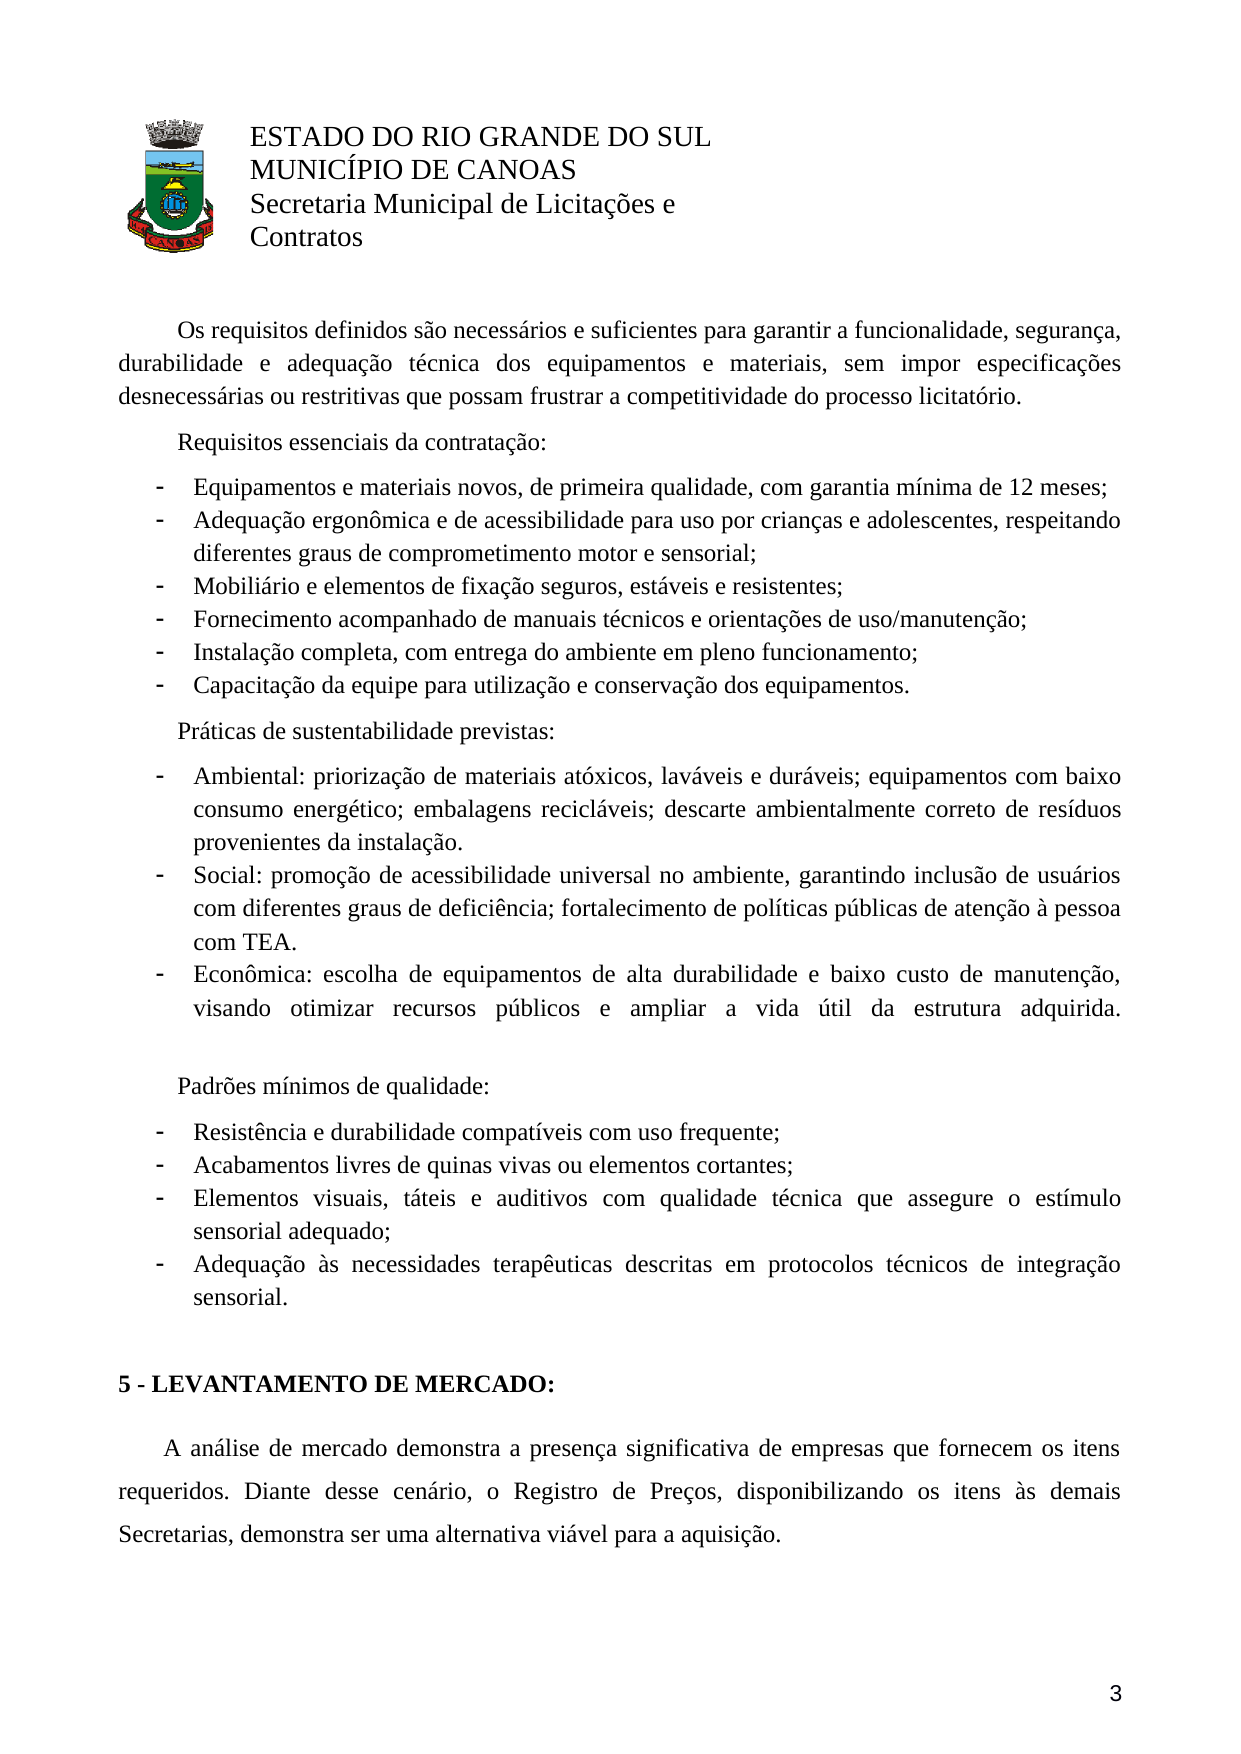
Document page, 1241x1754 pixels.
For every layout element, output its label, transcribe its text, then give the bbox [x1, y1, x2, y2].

text Os requisitos definidos são necessários e suficientes para garantir a funcionalidade, segurança, durabilidade e adequação técnica dos equipamentos e materiais, sem impor especificações desnecessárias ou restritivas que possam frustrar a competitividade do processo licitatório. [118, 315, 1122, 410]
text 5 - LEVANTAMENTO DE MERCADO: [118, 1369, 1122, 1397]
list Fornecimento acompanhado de manuais técnicos e orientações de uso/manutenção; [156, 604, 1122, 633]
list Adequação ergonômica e de acessibilidade para uso por crianças e adolescentes, respeitando diferentes graus de comprometimento motor e sensorial; [156, 505, 1122, 567]
list Social: promoção de acessibilidade universal no ambiente, garantindo inclusão de usuários com diferentes graus de deficiência; fortalecimento de políticas públicas de atenção à pessoa com TEA. [156, 861, 1122, 955]
list Equipamentos e materiais novos, de primeira qualidade, com garantia mínima de 12 meses; [156, 472, 1122, 501]
text Práticas de sustentabilidade previstas: [177, 716, 1122, 745]
list Resistência e durabilidade compatíveis com uso frequente; [156, 1117, 1122, 1145]
picture [127, 119, 214, 253]
list Capacitação da equipe para utilização e conservação dos equipamentos. [156, 670, 1122, 699]
list Acabamentos livres de quinas vivas ou elementos cortantes; [156, 1150, 1122, 1178]
list Mobiliário e elementos de fixação seguros, estáveis e resistentes; [156, 571, 1122, 600]
list Adequação às necessidades terapêuticas descritas em protocolos técnicos de integração sensorial. [156, 1249, 1122, 1343]
text Requisitos essenciais da contratação: [118, 427, 1122, 456]
list Instalação completa, com entrega do ambiente em pleno funcionamento; [156, 637, 1122, 666]
text Padrões mínimos de qualidade: [118, 1071, 1122, 1100]
list Econômica: escolha de equipamentos de alta durabilidade e baixo custo de manutenção, visando otimizar recursos públicos e ampliar a vida útil da estrutura adquirida. [156, 959, 1122, 1054]
list Elementos visuais, táteis e auditivos com qualidade técnica que assegure o estímulo sensorial adequado; [156, 1183, 1122, 1244]
list Ambiental: priorização de materiais atóxicos, laváveis e duráveis; equipamentos com baixo consumo energético; embalagens recicláveis; descarte ambientalmente correto de resíduos provenientes da instalação. [156, 761, 1122, 856]
text A análise de mercado demonstra a presença significativa de empresas que fornecem os itens requeridos. Diante desse cenário, o Registro de Preços, disponibilizando os itens às demais Secretarias, demonstra ser uma alternativa viável para a aquisição. [118, 1433, 1122, 1548]
